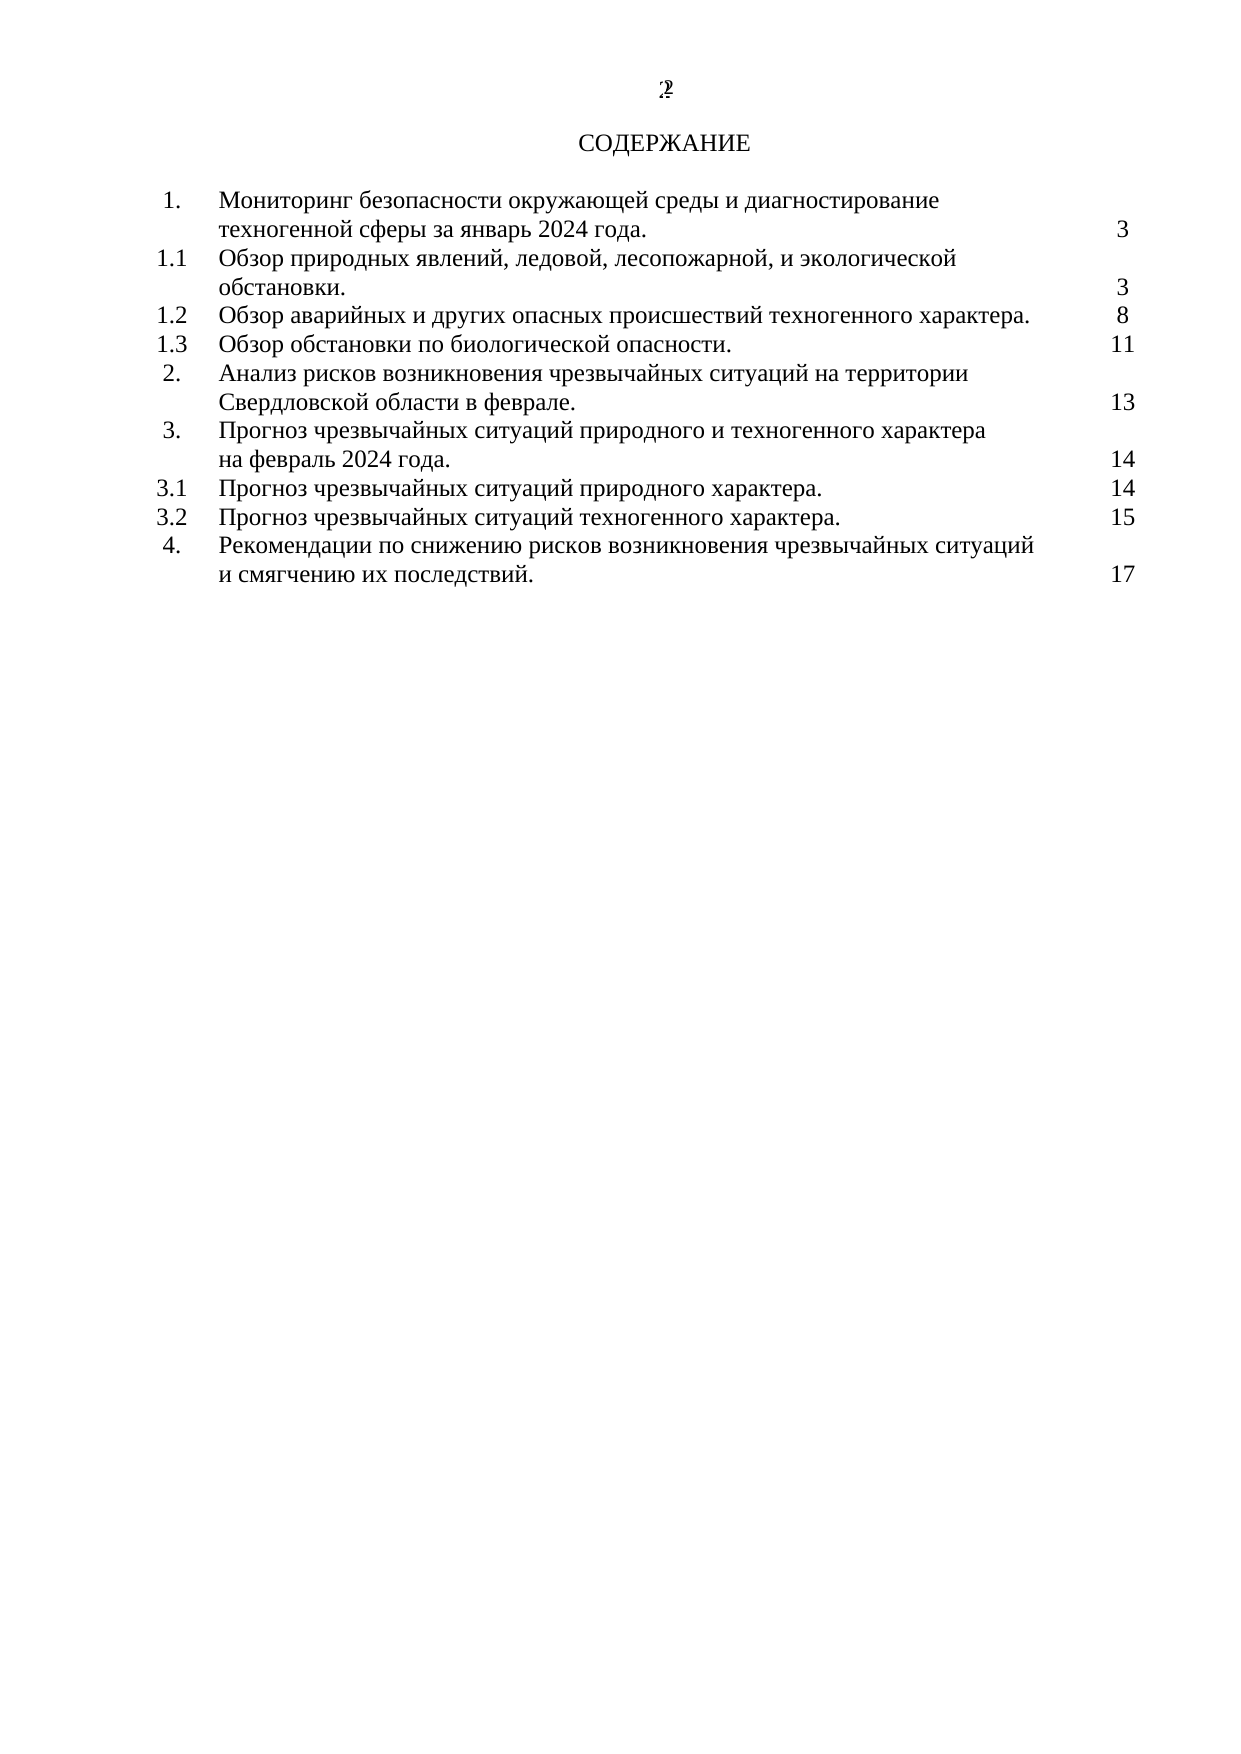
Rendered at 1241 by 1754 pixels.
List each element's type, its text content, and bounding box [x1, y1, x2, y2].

table_cell 14 [1078, 415, 1167, 473]
table_cell 3 [1078, 243, 1167, 300]
table_cell Обзор природных явлений, ледовой, лесопожарной, и экологической обстановки. [207, 243, 1078, 300]
table_cell Прогноз чрезвычайных ситуаций природного и техногенного характера на февраль 2024 года. [207, 415, 1078, 473]
table_cell 11 [1078, 329, 1167, 358]
table_cell 4. [137, 530, 207, 588]
table_cell 1.3 [137, 329, 207, 358]
table_header 3 [1078, 185, 1167, 243]
table_cell 3.2 [137, 502, 207, 530]
table_cell 3.1 [137, 473, 207, 502]
table_cell Обзор обстановки по биологической опасности. [207, 329, 1078, 358]
table_cell Рекомендации по снижению рисков возникновения чрезвычайных ситуаций и смягчению их последствий. [207, 530, 1078, 588]
table_cell Прогноз чрезвычайных ситуаций техногенного характера. [207, 502, 1078, 530]
table_cell 3. [137, 415, 207, 473]
table_cell 2. [137, 358, 207, 415]
table_cell Прогноз чрезвычайных ситуаций природного характера. [207, 473, 1078, 502]
table_cell 13 [1078, 358, 1167, 415]
table_cell 1.2 [137, 300, 207, 329]
table_cell 1.1 [137, 243, 207, 300]
table_cell 17 [1078, 530, 1167, 588]
table_cell 14 [1078, 473, 1167, 502]
table_cell 15 [1078, 502, 1167, 530]
table_cell Анализ рисков возникновения чрезвычайных ситуаций на территории Свердловской области в феврале. [207, 358, 1078, 415]
table_header Мониторинг безопасности окружающей среды и диагностирование техногенной сферы за январь 2024 года. [207, 185, 1078, 243]
table_cell Обзор аварийных и других опасных происшествий техногенного характера. [207, 300, 1078, 329]
table_cell 8 [1078, 300, 1167, 329]
table_header 1. [137, 185, 207, 243]
text СОДЕРЖАНИЕ [148, 128, 1181, 157]
